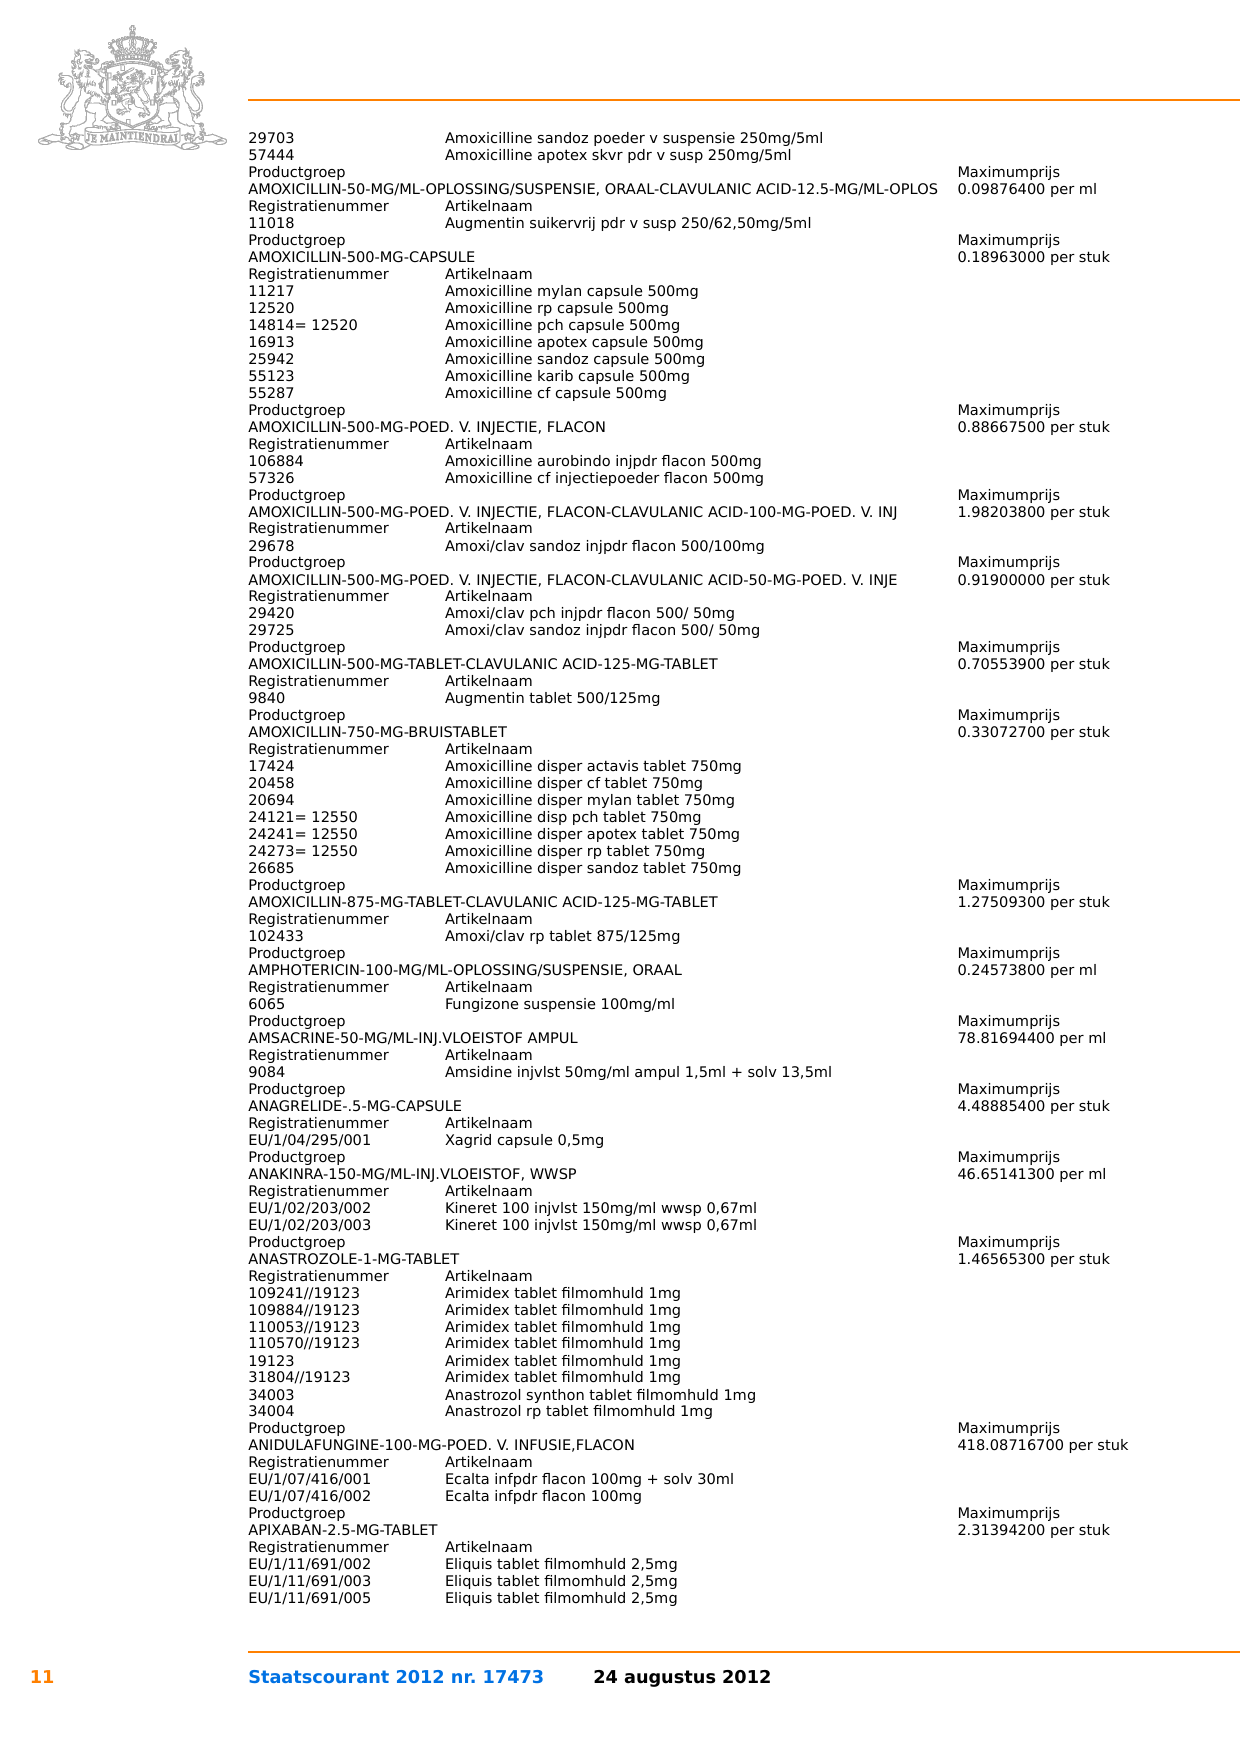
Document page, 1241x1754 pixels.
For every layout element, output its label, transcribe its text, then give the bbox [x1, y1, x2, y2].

table_cell Maximumprijs [951, 877, 1163, 894]
table_cell [951, 538, 1163, 554]
table_cell Artikelnaam [439, 673, 951, 690]
table_cell Maximumprijs [951, 1420, 1163, 1437]
table_cell Registratienummer [248, 1539, 439, 1556]
table_cell [439, 1420, 951, 1437]
table_cell AMOXICILLIN-500-MG-POED. V. INJECTIE, FLACON [248, 419, 951, 436]
table_cell 418.08716700 per stuk [951, 1437, 1163, 1454]
table_cell [439, 945, 951, 962]
table_cell [951, 1454, 1163, 1471]
table_cell Xagrid capsule 0,5mg [439, 1132, 951, 1149]
table_cell [951, 1200, 1163, 1217]
table_cell [951, 690, 1163, 707]
table_cell [439, 1505, 951, 1522]
table_cell [951, 622, 1163, 639]
table_cell Amoxicilline aurobindo injpdr flacon 500mg [439, 453, 951, 469]
table_cell Registratienummer [248, 1183, 439, 1199]
table_cell Maximumprijs [951, 1505, 1163, 1522]
table_cell Artikelnaam [439, 1115, 951, 1132]
table_cell Arimidex tablet filmomhuld 1mg [439, 1369, 951, 1386]
table_cell Productgroep [248, 639, 439, 656]
table_cell Registratienummer [248, 1454, 439, 1471]
table_cell 11217 [248, 283, 439, 300]
table_cell [951, 1132, 1163, 1149]
table_cell [951, 673, 1163, 690]
table_cell Registratienummer [248, 436, 439, 452]
table_cell Arimidex tablet filmomhuld 1mg [439, 1335, 951, 1352]
table_cell Amoxi/clav pch injpdr flacon 500/ 50mg [439, 605, 951, 622]
table_cell Registratienummer [248, 266, 439, 283]
table_cell Artikelnaam [439, 1539, 951, 1556]
table_cell [439, 232, 951, 249]
table_cell Ecalta infpdr flacon 100mg [439, 1488, 951, 1505]
table_cell AMPHOTERICIN-100-MG/ML-OPLOSSING/SUSPENSIE, ORAAL [248, 962, 951, 979]
table_cell Ecalta infpdr flacon 100mg + solv 30ml [439, 1471, 951, 1488]
table_cell 109241//19123 [248, 1285, 439, 1301]
table_cell [951, 470, 1163, 486]
table_cell Artikelnaam [439, 266, 951, 283]
table_cell [951, 334, 1163, 351]
table_cell 6065 [248, 996, 439, 1013]
table_cell Amoxicilline cf capsule 500mg [439, 385, 951, 402]
picture [38, 25, 227, 150]
table_cell 29420 [248, 605, 439, 622]
table_cell Productgroep [248, 1013, 439, 1030]
table_cell APIXABAN-2.5-MG-TABLET [248, 1522, 951, 1539]
table_cell 4.48885400 per stuk [951, 1098, 1163, 1115]
table_cell Maximumprijs [951, 639, 1163, 656]
table_cell [951, 147, 1163, 164]
table_cell 24273= 12550 [248, 843, 439, 860]
table_cell 16913 [248, 334, 439, 351]
table_cell Maximumprijs [951, 1149, 1163, 1166]
table_cell 57326 [248, 470, 439, 486]
table_cell Amoxicilline rp capsule 500mg [439, 300, 951, 317]
table_cell AMOXICILLIN-500-MG-TABLET-CLAVULANIC ACID-125-MG-TABLET [248, 656, 951, 673]
table_cell [951, 588, 1163, 605]
table_cell Productgroep [248, 1081, 439, 1098]
table_cell [439, 1081, 951, 1098]
table_cell 14814= 12520 [248, 317, 439, 334]
table_cell Maximumprijs [951, 707, 1163, 724]
table_cell AMSACRINE-50-MG/ML-INJ.VLOEISTOF AMPUL [248, 1030, 951, 1047]
table_cell [951, 1335, 1163, 1352]
table_cell 110570//19123 [248, 1335, 439, 1352]
table_cell [951, 860, 1163, 877]
table_cell [951, 1064, 1163, 1081]
table_cell [951, 1403, 1163, 1420]
table_cell Arimidex tablet filmomhuld 1mg [439, 1301, 951, 1318]
table_cell Productgroep [248, 1149, 439, 1166]
table_cell Arimidex tablet filmomhuld 1mg [439, 1285, 951, 1301]
table_cell [951, 843, 1163, 860]
table_cell [951, 1115, 1163, 1132]
table_cell Registratienummer [248, 673, 439, 690]
table_cell EU/1/07/416/002 [248, 1488, 439, 1505]
table_cell 109884//19123 [248, 1301, 439, 1318]
table_cell [951, 1047, 1163, 1064]
table_cell [951, 266, 1163, 283]
table_cell 20458 [248, 775, 439, 792]
table_cell [951, 1556, 1163, 1573]
table_cell 110053//19123 [248, 1319, 439, 1335]
table_cell Amoxicilline sandoz poeder v suspensie 250mg/5ml [439, 130, 951, 147]
table_cell Amoxi/clav sandoz injpdr flacon 500/ 50mg [439, 622, 951, 639]
table_cell [951, 198, 1163, 215]
table_cell Amoxicilline disper sandoz tablet 750mg [439, 860, 951, 877]
table_cell EU/1/04/295/001 [248, 1132, 439, 1149]
table_cell [951, 1268, 1163, 1284]
table_cell [951, 792, 1163, 809]
table_cell [951, 1471, 1163, 1488]
table_cell [951, 1488, 1163, 1505]
table_cell Maximumprijs [951, 486, 1163, 503]
table_cell [951, 351, 1163, 368]
table_cell Amoxi/clav rp tablet 875/125mg [439, 928, 951, 945]
table_cell Amoxicilline sandoz capsule 500mg [439, 351, 951, 368]
table_cell 0.88667500 per stuk [951, 419, 1163, 436]
table_cell Anastrozol rp tablet filmomhuld 1mg [439, 1403, 951, 1420]
table_cell Amoxicilline disper cf tablet 750mg [439, 775, 951, 792]
table_cell Registratienummer [248, 198, 439, 215]
table_cell [951, 979, 1163, 996]
table_cell Productgroep [248, 945, 439, 962]
table_cell Amoxicilline disp pch tablet 750mg [439, 809, 951, 826]
table_cell Artikelnaam [439, 520, 951, 537]
table_cell ANAKINRA-150-MG/ML-INJ.VLOEISTOF, WWSP [248, 1166, 951, 1183]
table_cell 57444 [248, 147, 439, 164]
table_cell Artikelnaam [439, 198, 951, 215]
table_cell Fungizone suspensie 100mg/ml [439, 996, 951, 1013]
table_cell 11018 [248, 215, 439, 232]
table_cell Registratienummer [248, 979, 439, 996]
table_cell [439, 707, 951, 724]
table_cell [951, 215, 1163, 232]
table_cell EU/1/11/691/003 [248, 1573, 439, 1590]
table_cell Maximumprijs [951, 232, 1163, 249]
table_cell 34004 [248, 1403, 439, 1420]
table_cell ANASTROZOLE-1-MG-TABLET [248, 1251, 951, 1267]
table_cell 0.33072700 per stuk [951, 724, 1163, 741]
table_cell Maximumprijs [951, 164, 1163, 181]
table_cell Amoxicilline karib capsule 500mg [439, 368, 951, 384]
table_cell [951, 317, 1163, 334]
table_cell [439, 1234, 951, 1251]
table_cell 0.91900000 per stuk [951, 571, 1163, 588]
table_cell [951, 1319, 1163, 1335]
table_cell Eliquis tablet filmomhuld 2,5mg [439, 1590, 951, 1607]
table_cell [951, 368, 1163, 384]
table_cell 9840 [248, 690, 439, 707]
table_cell [951, 1183, 1163, 1199]
table_cell 9084 [248, 1064, 439, 1081]
table_cell Maximumprijs [951, 402, 1163, 418]
table_cell EU/1/11/691/005 [248, 1590, 439, 1607]
table_cell [439, 1149, 951, 1166]
table_cell [439, 639, 951, 656]
table_cell Productgroep [248, 1505, 439, 1522]
table_cell 25942 [248, 351, 439, 368]
table_cell 102433 [248, 928, 439, 945]
table_cell [951, 826, 1163, 843]
table_cell 0.18963000 per stuk [951, 249, 1163, 266]
table_cell [951, 775, 1163, 792]
table_cell AMOXICILLIN-500-MG-POED. V. INJECTIE, FLACON-CLAVULANIC ACID-100-MG-POED. V. INJ [248, 504, 951, 520]
table_cell 26685 [248, 860, 439, 877]
table_cell Productgroep [248, 1234, 439, 1251]
table_cell 1.27509300 per stuk [951, 894, 1163, 911]
table_cell Amsidine injvlst 50mg/ml ampul 1,5ml + solv 13,5ml [439, 1064, 951, 1081]
table_cell Augmentin tablet 500/125mg [439, 690, 951, 707]
table_cell 78.81694400 per ml [951, 1030, 1163, 1047]
table_cell [951, 1573, 1163, 1590]
table_cell [951, 809, 1163, 826]
table_cell 24121= 12550 [248, 809, 439, 826]
table_cell Artikelnaam [439, 911, 951, 928]
table_cell Amoxicilline disper rp tablet 750mg [439, 843, 951, 860]
table_cell 31804//19123 [248, 1369, 439, 1386]
table_cell AMOXICILLIN-500-MG-POED. V. INJECTIE, FLACON-CLAVULANIC ACID-50-MG-POED. V. INJE [248, 571, 951, 588]
table_cell Anastrozol synthon tablet filmomhuld 1mg [439, 1386, 951, 1403]
table_cell Arimidex tablet filmomhuld 1mg [439, 1319, 951, 1335]
table_cell Registratienummer [248, 1115, 439, 1132]
table_cell Maximumprijs [951, 554, 1163, 571]
table_cell Kineret 100 injvlst 150mg/ml wwsp 0,67ml [439, 1200, 951, 1217]
table_cell [951, 300, 1163, 317]
table_cell Eliquis tablet filmomhuld 2,5mg [439, 1573, 951, 1590]
table_cell Artikelnaam [439, 1454, 951, 1471]
table_cell [951, 996, 1163, 1013]
table_cell [951, 1353, 1163, 1369]
table_cell EU/1/07/416/001 [248, 1471, 439, 1488]
table_cell Artikelnaam [439, 1268, 951, 1284]
table_cell [951, 520, 1163, 537]
table_cell EU/1/11/691/002 [248, 1556, 439, 1573]
table_cell Maximumprijs [951, 945, 1163, 962]
table_cell Amoxicilline disper actavis tablet 750mg [439, 758, 951, 775]
table_cell 55287 [248, 385, 439, 402]
table_cell [951, 605, 1163, 622]
table_cell [951, 1369, 1163, 1386]
table_cell Registratienummer [248, 1268, 439, 1284]
table_cell [951, 1285, 1163, 1301]
table_cell [951, 911, 1163, 928]
table_cell [439, 877, 951, 894]
table_cell 55123 [248, 368, 439, 384]
table_cell Registratienummer [248, 1047, 439, 1064]
table_cell [439, 1013, 951, 1030]
table_cell Maximumprijs [951, 1081, 1163, 1098]
table_cell 29678 [248, 538, 439, 554]
table_cell EU/1/02/203/002 [248, 1200, 439, 1217]
table_cell ANAGRELIDE-.5-MG-CAPSULE [248, 1098, 951, 1115]
table_cell Productgroep [248, 486, 439, 503]
table_cell Artikelnaam [439, 979, 951, 996]
table_cell Amoxicilline mylan capsule 500mg [439, 283, 951, 300]
table_cell Registratienummer [248, 741, 439, 758]
table_cell 1.46565300 per stuk [951, 1251, 1163, 1267]
table_cell 46.65141300 per ml [951, 1166, 1163, 1183]
table_cell [439, 164, 951, 181]
table_cell Artikelnaam [439, 1047, 951, 1064]
table_cell [951, 1301, 1163, 1318]
table_cell Registratienummer [248, 588, 439, 605]
table_cell 29703 [248, 130, 439, 147]
table_cell AMOXICILLIN-500-MG-CAPSULE [248, 249, 951, 266]
table_cell Amoxicilline apotex skvr pdr v susp 250mg/5ml [439, 147, 951, 164]
table_cell Artikelnaam [439, 1183, 951, 1199]
table_cell Productgroep [248, 1420, 439, 1437]
table_cell Artikelnaam [439, 588, 951, 605]
table_cell [951, 1590, 1163, 1607]
table_cell 0.70553900 per stuk [951, 656, 1163, 673]
table_cell [951, 758, 1163, 775]
table_cell Artikelnaam [439, 741, 951, 758]
table_cell Amoxicilline apotex capsule 500mg [439, 334, 951, 351]
table_cell 34003 [248, 1386, 439, 1403]
table_cell 12520 [248, 300, 439, 317]
table_cell Productgroep [248, 707, 439, 724]
table_cell Productgroep [248, 232, 439, 249]
table_cell 17424 [248, 758, 439, 775]
table_cell [439, 402, 951, 418]
table_cell Amoxi/clav sandoz injpdr flacon 500/100mg [439, 538, 951, 554]
table_cell [439, 486, 951, 503]
table_cell [439, 554, 951, 571]
table_cell 106884 [248, 453, 439, 469]
table_cell 1.98203800 per stuk [951, 504, 1163, 520]
table_cell Artikelnaam [439, 436, 951, 452]
table_cell Kineret 100 injvlst 150mg/ml wwsp 0,67ml [439, 1217, 951, 1233]
table_cell EU/1/02/203/003 [248, 1217, 439, 1233]
table_cell Productgroep [248, 402, 439, 418]
table_cell Maximumprijs [951, 1013, 1163, 1030]
table_cell ANIDULAFUNGINE-100-MG-POED. V. INFUSIE,FLACON [248, 1437, 951, 1454]
table_cell Augmentin suikervrij pdr v susp 250/62,50mg/5ml [439, 215, 951, 232]
table_cell Productgroep [248, 877, 439, 894]
table_cell 20694 [248, 792, 439, 809]
table_cell Amoxicilline pch capsule 500mg [439, 317, 951, 334]
table_cell [951, 1217, 1163, 1233]
table_cell Registratienummer [248, 520, 439, 537]
table_cell Arimidex tablet filmomhuld 1mg [439, 1353, 951, 1369]
table_cell Amoxicilline disper apotex tablet 750mg [439, 826, 951, 843]
table_cell [951, 741, 1163, 758]
table_cell Amoxicilline disper mylan tablet 750mg [439, 792, 951, 809]
table_cell AMOXICILLIN-750-MG-BRUISTABLET [248, 724, 951, 741]
table_cell 0.24573800 per ml [951, 962, 1163, 979]
table_cell [951, 1539, 1163, 1556]
table_cell 0.09876400 per ml [951, 181, 1163, 198]
table_cell Maximumprijs [951, 1234, 1163, 1251]
table_cell [951, 453, 1163, 469]
table_cell 2.31394200 per stuk [951, 1522, 1163, 1539]
table_cell [951, 928, 1163, 945]
table_cell AMOXICILLIN-50-MG/ML-OPLOSSING/SUSPENSIE, ORAAL-CLAVULANIC ACID-12.5-MG/ML-OPLOS [248, 181, 951, 198]
table_cell Productgroep [248, 164, 439, 181]
table_cell 19123 [248, 1353, 439, 1369]
table_cell 29725 [248, 622, 439, 639]
table_cell [951, 1386, 1163, 1403]
table_cell [951, 130, 1163, 147]
table_cell [951, 385, 1163, 402]
table_cell 24241= 12550 [248, 826, 439, 843]
table_cell AMOXICILLIN-875-MG-TABLET-CLAVULANIC ACID-125-MG-TABLET [248, 894, 951, 911]
table_cell [951, 436, 1163, 452]
table_cell [951, 283, 1163, 300]
table_cell Registratienummer [248, 911, 439, 928]
table_cell Eliquis tablet filmomhuld 2,5mg [439, 1556, 951, 1573]
table_cell Amoxicilline cf injectiepoeder flacon 500mg [439, 470, 951, 486]
table_cell Productgroep [248, 554, 439, 571]
